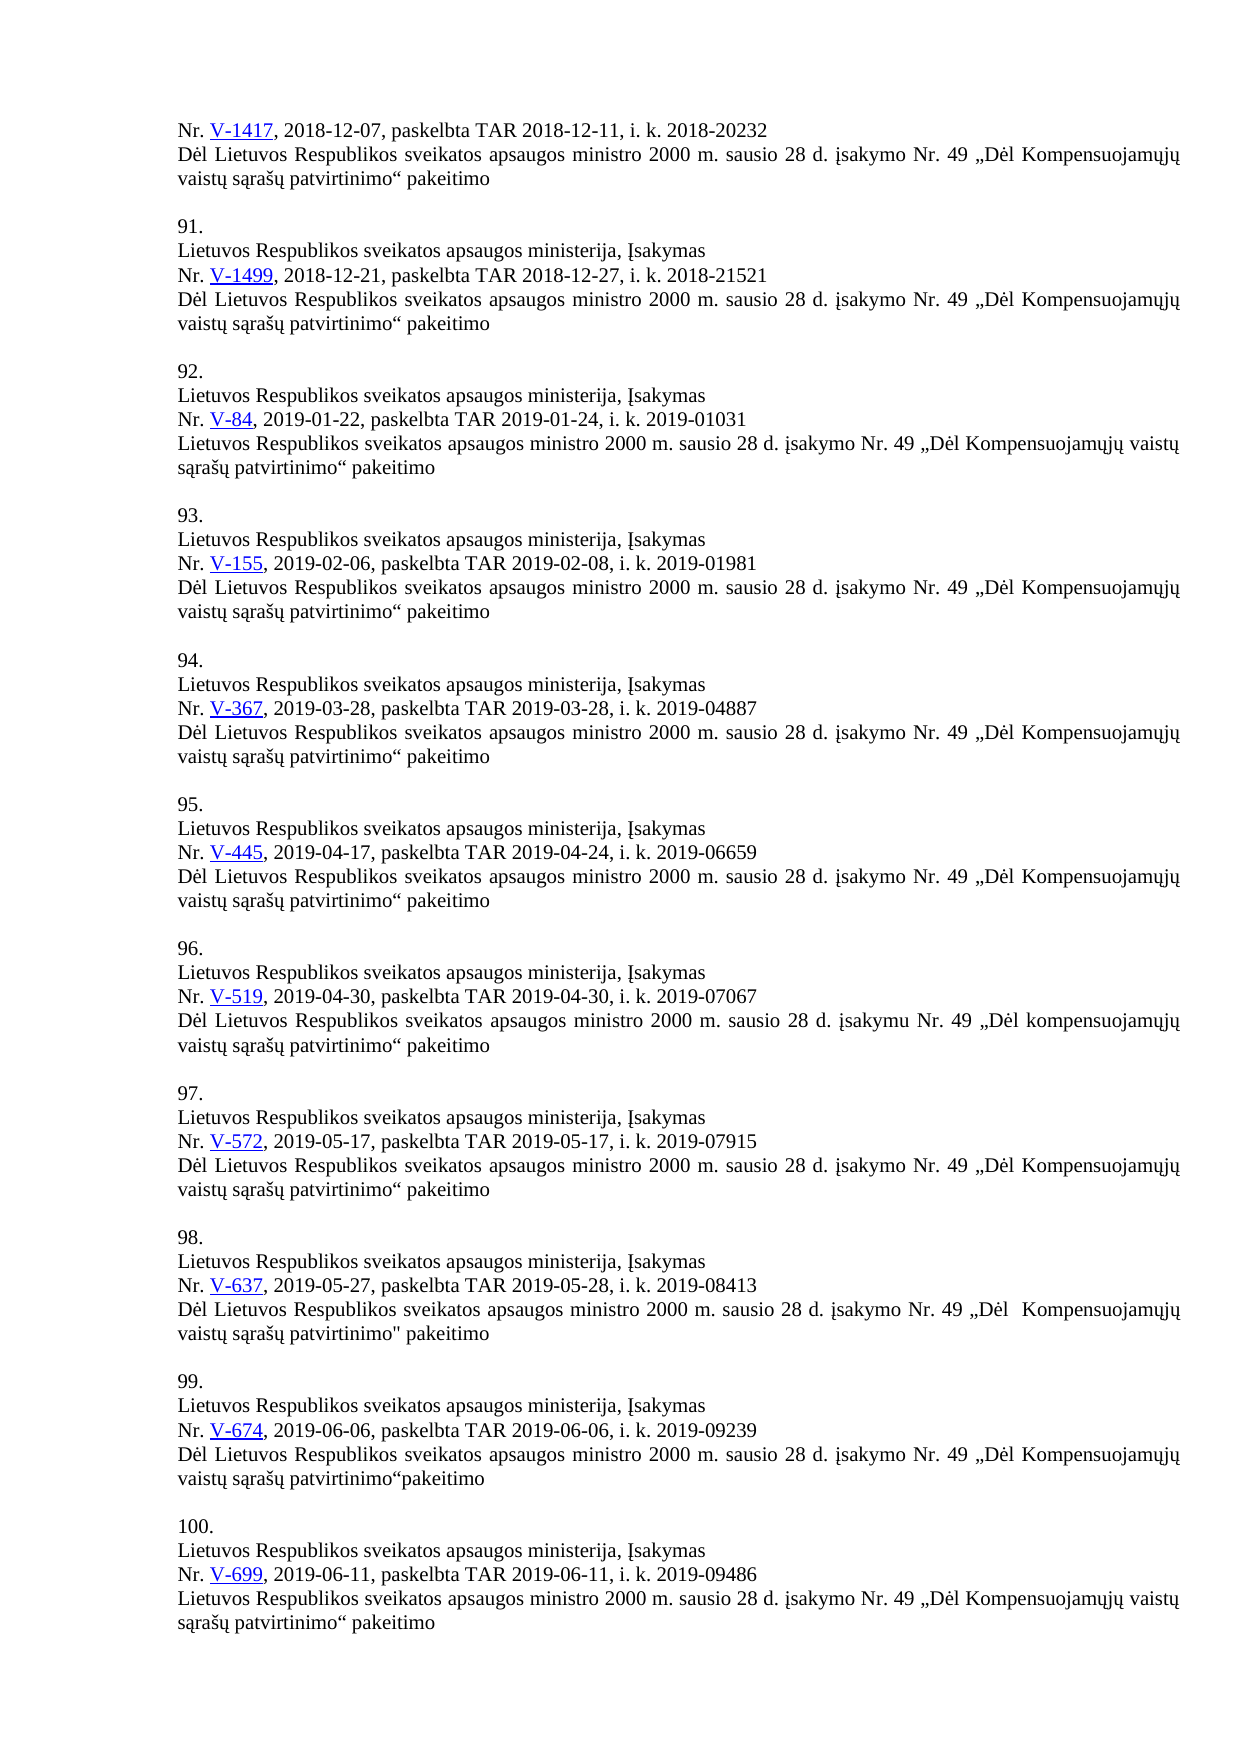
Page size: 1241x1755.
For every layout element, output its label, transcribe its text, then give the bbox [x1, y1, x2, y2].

text 99. [177, 1369, 1181, 1393]
text Lietuvos Respublikos sveikatos apsaugos ministerija, Įsakymas [177, 960, 1181, 984]
text Dėl Lietuvos Respublikos sveikatos apsaugos ministro 2000 m. sausio 28 d. įsakymo Nr. 49 „Dėl Kompensuojamųjų vaistų sąrašų patvirtinimo“ pakeitimo [177, 720, 1181, 768]
text Dėl Lietuvos Respublikos sveikatos apsaugos ministro 2000 m. sausio 28 d. įsakymo Nr. 49 „Dėl Kompensuojamųjų vaistų sąrašų patvirtinimo“ pakeitimo [177, 864, 1181, 912]
text Dėl Lietuvos Respublikos sveikatos apsaugos ministro 2000 m. sausio 28 d. įsakymu Nr. 49 „Dėl kompensuojamųjų vaistų sąrašų patvirtinimo“ pakeitimo [177, 1008, 1181, 1057]
text Dėl Lietuvos Respublikos sveikatos apsaugos ministro 2000 m. sausio 28 d. įsakymo Nr. 49 „Dėl Kompensuojamųjų vaistų sąrašų patvirtinimo“ pakeitimo [177, 287, 1181, 335]
text 96. [177, 936, 1181, 960]
text Nr. V-699, 2019-06-11, paskelbta TAR 2019-06-11, i. k. 2019-09486 [177, 1562, 1181, 1586]
text 97. [177, 1081, 1181, 1105]
text Nr. V-674, 2019-06-06, paskelbta TAR 2019-06-06, i. k. 2019-09239 [177, 1417, 1181, 1442]
text Nr. V-1499, 2018-12-21, paskelbta TAR 2018-12-27, i. k. 2018-21521 [177, 262, 1181, 287]
text Nr. V-155, 2019-02-06, paskelbta TAR 2019-02-08, i. k. 2019-01981 [177, 551, 1181, 575]
text Lietuvos Respublikos sveikatos apsaugos ministro 2000 m. sausio 28 d. įsakymo Nr. 49 „Dėl Kompensuojamųjų vaistų sąrašų patvirtinimo“ pakeitimo [177, 1586, 1181, 1634]
text Lietuvos Respublikos sveikatos apsaugos ministerija, Įsakymas [177, 816, 1181, 840]
text Lietuvos Respublikos sveikatos apsaugos ministerija, Įsakymas [177, 383, 1181, 407]
text Lietuvos Respublikos sveikatos apsaugos ministerija, Įsakymas [177, 1105, 1181, 1129]
text Nr. V-572, 2019-05-17, paskelbta TAR 2019-05-17, i. k. 2019-07915 [177, 1129, 1181, 1153]
text Dėl Lietuvos Respublikos sveikatos apsaugos ministro 2000 m. sausio 28 d. įsakymo Nr. 49 „Dėl Kompensuojamųjų vaistų sąrašų patvirtinimo“pakeitimo [177, 1442, 1181, 1490]
text 95. [177, 792, 1181, 816]
text Lietuvos Respublikos sveikatos apsaugos ministerija, Įsakymas [177, 238, 1181, 262]
text Nr. V-1417, 2018-12-07, paskelbta TAR 2018-12-11, i. k. 2018-20232 [177, 118, 1181, 142]
text Nr. V-445, 2019-04-17, paskelbta TAR 2019-04-24, i. k. 2019-06659 [177, 840, 1181, 864]
text Dėl Lietuvos Respublikos sveikatos apsaugos ministro 2000 m. sausio 28 d. įsakymo Nr. 49 „Dėl Kompensuojamųjų vaistų sąrašų patvirtinimo" pakeitimo [177, 1297, 1181, 1345]
text Nr. V-637, 2019-05-27, paskelbta TAR 2019-05-28, i. k. 2019-08413 [177, 1273, 1181, 1297]
text 93. [177, 503, 1181, 527]
text 100. [177, 1514, 1181, 1538]
text Lietuvos Respublikos sveikatos apsaugos ministro 2000 m. sausio 28 d. įsakymo Nr. 49 „Dėl Kompensuojamųjų vaistų sąrašų patvirtinimo“ pakeitimo [177, 431, 1181, 479]
text Dėl Lietuvos Respublikos sveikatos apsaugos ministro 2000 m. sausio 28 d. įsakymo Nr. 49 „Dėl Kompensuojamųjų vaistų sąrašų patvirtinimo“ pakeitimo [177, 142, 1181, 190]
text 92. [177, 359, 1181, 383]
text Lietuvos Respublikos sveikatos apsaugos ministerija, Įsakymas [177, 672, 1181, 696]
text Nr. V-519, 2019-04-30, paskelbta TAR 2019-04-30, i. k. 2019-07067 [177, 984, 1181, 1008]
text Nr. V-367, 2019-03-28, paskelbta TAR 2019-03-28, i. k. 2019-04887 [177, 696, 1181, 720]
text 94. [177, 647, 1181, 672]
text Lietuvos Respublikos sveikatos apsaugos ministerija, Įsakymas [177, 1393, 1181, 1417]
text Dėl Lietuvos Respublikos sveikatos apsaugos ministro 2000 m. sausio 28 d. įsakymo Nr. 49 „Dėl Kompensuojamųjų vaistų sąrašų patvirtinimo“ pakeitimo [177, 575, 1181, 623]
text Dėl Lietuvos Respublikos sveikatos apsaugos ministro 2000 m. sausio 28 d. įsakymo Nr. 49 „Dėl Kompensuojamųjų vaistų sąrašų patvirtinimo“ pakeitimo [177, 1153, 1181, 1201]
text 98. [177, 1225, 1181, 1249]
text Nr. V-84, 2019-01-22, paskelbta TAR 2019-01-24, i. k. 2019-01031 [177, 407, 1181, 431]
text Lietuvos Respublikos sveikatos apsaugos ministerija, Įsakymas [177, 1538, 1181, 1562]
text Lietuvos Respublikos sveikatos apsaugos ministerija, Įsakymas [177, 527, 1181, 551]
text Lietuvos Respublikos sveikatos apsaugos ministerija, Įsakymas [177, 1249, 1181, 1273]
text 91. [177, 214, 1181, 238]
